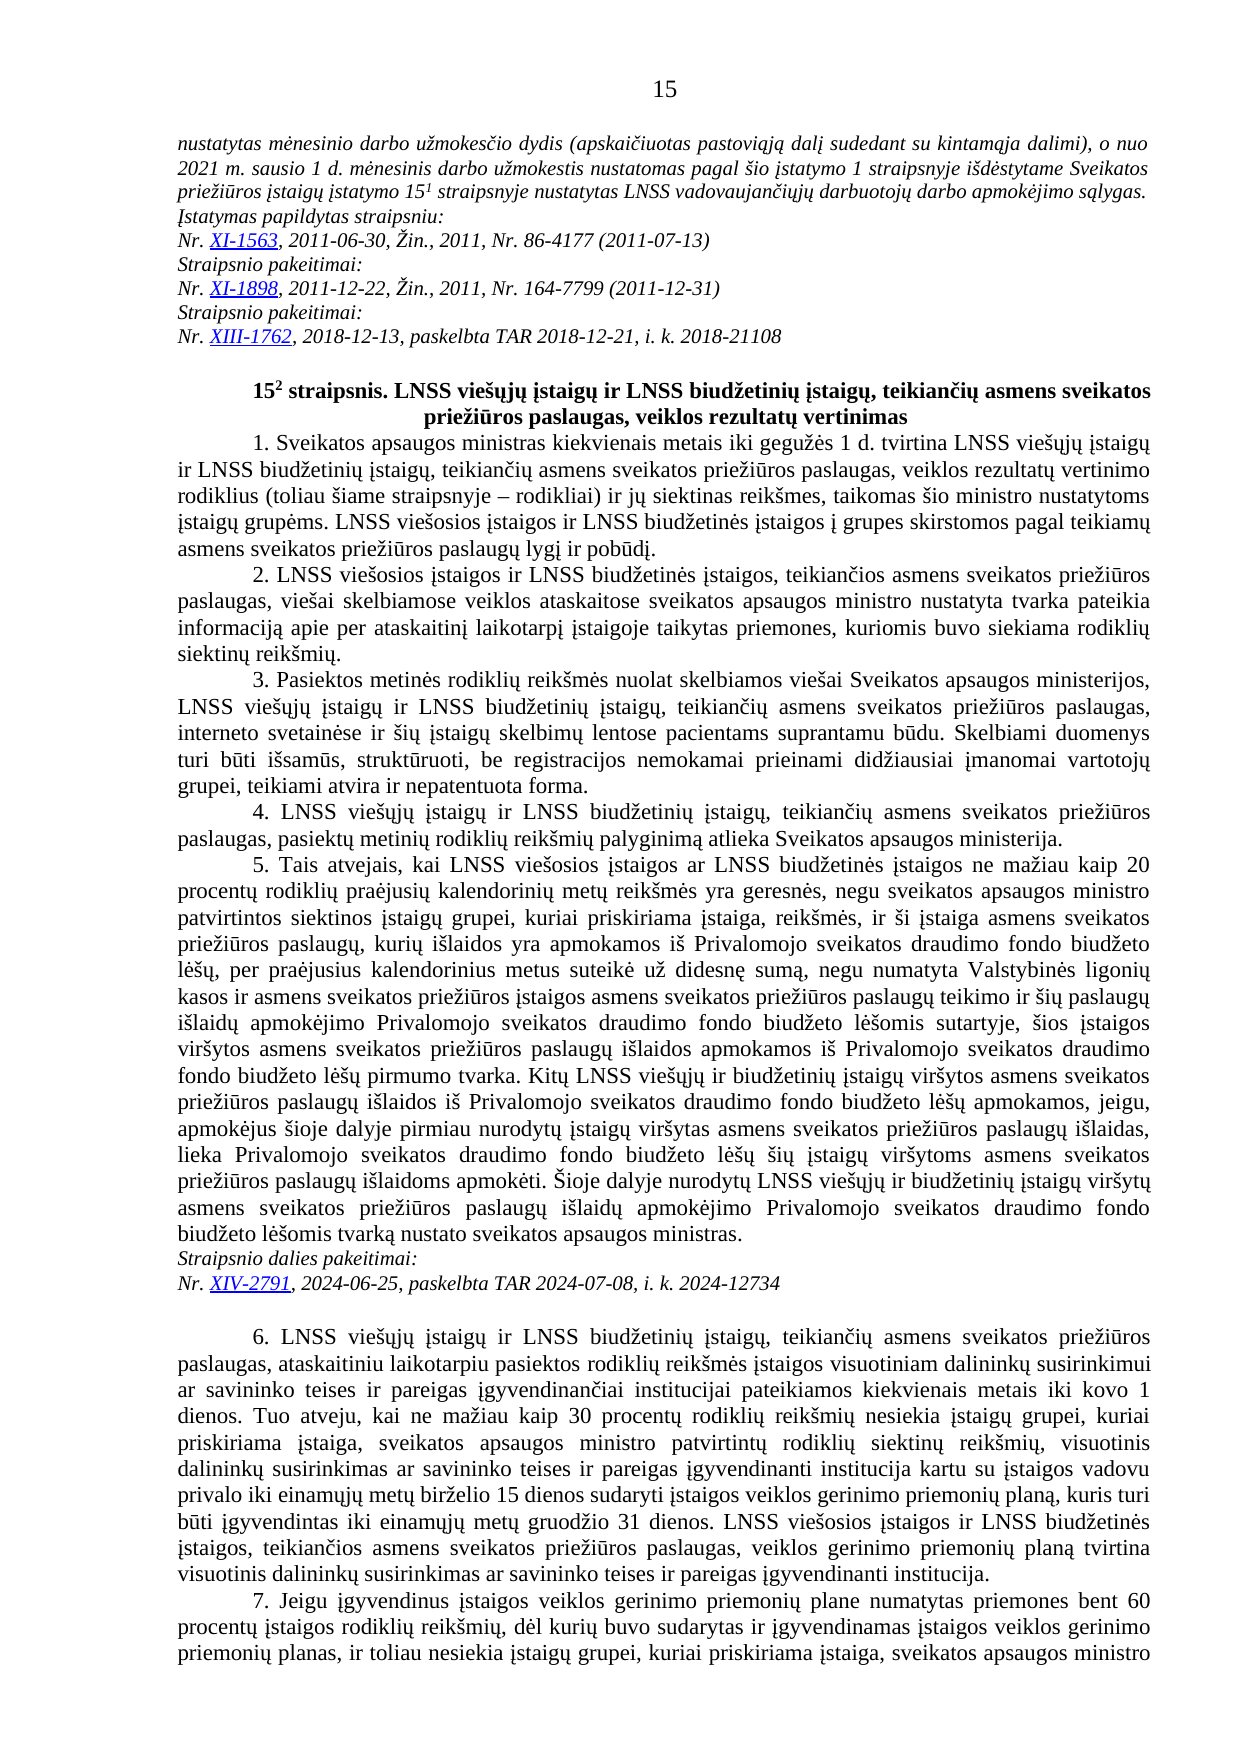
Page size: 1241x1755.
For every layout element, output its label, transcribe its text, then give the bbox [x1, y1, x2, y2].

text Straipsnio pakeitimai: [177, 300, 1152, 324]
text 3. Pasiektos metinės rodiklių reikšmės nuolat skelbiamos viešai Sveikatos apsaugos ministerijos, LNSS viešųjų įstaigų ir LNSS biudžetinių įstaigų, teikiančių asmens sveikatos priežiūros paslaugas, interneto svetainėse ir šių įstaigų skelbimų lentose pacientams suprantamu būdu. Skelbiami duomenys turi būti išsamūs, struktūruoti, be registracijos nemokamai prieinami didžiausiai įmanomai vartotojų grupei, teikiami atvira ir nepatentuota forma. [177, 667, 1152, 798]
text 152 straipsnis. LNSS viešųjų įstaigų ir LNSS biudžetinių įstaigų, teikiančių asmens sveikatos priežiūros paslaugas, veiklos rezultatų vertinimas [252, 377, 1152, 429]
text Straipsnio pakeitimai: [177, 252, 1152, 276]
text nustatytas mėnesinio darbo užmokesčio dydis (apskaičiuotas pastoviąją dalį sudedant su kintamąja dalimi), o nuo 2021 m. sausio 1 d. mėnesinis darbo užmokestis nustatomas pagal šio įstatymo 1 straipsnyje išdėstytame Sveikatos priežiūros įstaigų įstatymo 151 straipsnyje nustatytas LNSS vadovaujančiųjų darbuotojų darbo apmokėjimo sąlygas. [177, 131, 1152, 203]
text 7. Jeigu įgyvendinus įstaigos veiklos gerinimo priemonių plane numatytas priemones bent 60 procentų įstaigos rodiklių reikšmių, dėl kurių buvo sudarytas ir įgyvendinamas įstaigos veiklos gerinimo priemonių planas, ir toliau nesiekia įstaigų grupei, kuriai priskiriama įstaiga, sveikatos apsaugos ministro [177, 1587, 1152, 1666]
text Nr. XIV-2791, 2024-06-25, paskelbta TAR 2024-07-08, i. k. 2024-12734 [177, 1270, 1152, 1294]
text Nr. XI-1898, 2011-12-22, Žin., 2011, Nr. 164-7799 (2011-12-31) [177, 276, 1152, 300]
text 6. LNSS viešųjų įstaigų ir LNSS biudžetinių įstaigų, teikiančių asmens sveikatos priežiūros paslaugas, ataskaitiniu laikotarpiu pasiektos rodiklių reikšmės įstaigos visuotiniam dalininkų susirinkimui ar savininko teises ir pareigas įgyvendinančiai institucijai pateikiamos kiekvienais metais iki kovo 1 dienos. Tuo atveju, kai ne mažiau kaip 30 procentų rodiklių reikšmių nesiekia įstaigų grupei, kuriai priskiriama įstaiga, sveikatos apsaugos ministro patvirtintų rodiklių siektinų reikšmių, visuotinis dalininkų susirinkimas ar savininko teises ir pareigas įgyvendinanti institucija kartu su įstaigos vadovu privalo iki einamųjų metų birželio 15 dienos sudaryti įstaigos veiklos gerinimo priemonių planą, kuris turi būti įgyvendintas iki einamųjų metų gruodžio 31 dienos. LNSS viešosios įstaigos ir LNSS biudžetinės įstaigos, teikiančios asmens sveikatos priežiūros paslaugas, veiklos gerinimo priemonių planą tvirtina visuotinis dalininkų susirinkimas ar savininko teises ir pareigas įgyvendinanti institucija. [177, 1323, 1152, 1587]
text Straipsnio dalies pakeitimai: [177, 1246, 1152, 1270]
text 1. Sveikatos apsaugos ministras kiekvienais metais iki gegužės 1 d. tvirtina LNSS viešųjų įstaigų ir LNSS biudžetinių įstaigų, teikiančių asmens sveikatos priežiūros paslaugas, veiklos rezultatų vertinimo rodiklius (toliau šiame straipsnyje – rodikliai) ir jų siektinas reikšmes, taikomas šio ministro nustatytoms įstaigų grupėms. LNSS viešosios įstaigos ir LNSS biudžetinės įstaigos į grupes skirstomos pagal teikiamų asmens sveikatos priežiūros paslaugų lygį ir pobūdį. [177, 429, 1152, 561]
text Nr. XI-1563, 2011-06-30, Žin., 2011, Nr. 86-4177 (2011-07-13) [177, 228, 1152, 252]
text Įstatymas papildytas straipsniu: [177, 203, 1152, 228]
text 4. LNSS viešųjų įstaigų ir LNSS biudžetinių įstaigų, teikiančių asmens sveikatos priežiūros paslaugas, pasiektų metinių rodiklių reikšmių palyginimą atlieka Sveikatos apsaugos ministerija. [177, 798, 1152, 851]
text 2. LNSS viešosios įstaigos ir LNSS biudžetinės įstaigos, teikiančios asmens sveikatos priežiūros paslaugas, viešai skelbiamose veiklos ataskaitose sveikatos apsaugos ministro nustatyta tvarka pateikia informaciją apie per ataskaitinį laikotarpį įstaigoje taikytas priemones, kuriomis buvo siekiama rodiklių siektinų reikšmių. [177, 561, 1152, 667]
text 5. Tais atvejais, kai LNSS viešosios įstaigos ar LNSS biudžetinės įstaigos ne mažiau kaip 20 procentų rodiklių praėjusių kalendorinių metų reikšmės yra geresnės, negu sveikatos apsaugos ministro patvirtintos siektinos įstaigų grupei, kuriai priskiriama įstaiga, reikšmės, ir ši įstaiga asmens sveikatos priežiūros paslaugų, kurių išlaidos yra apmokamos iš Privalomojo sveikatos draudimo fondo biudžeto lėšų, per praėjusius kalendorinius metus suteikė už didesnę sumą, negu numatyta Valstybinės ligonių kasos ir asmens sveikatos priežiūros įstaigos asmens sveikatos priežiūros paslaugų teikimo ir šių paslaugų išlaidų apmokėjimo Privalomojo sveikatos draudimo fondo biudžeto lėšomis sutartyje, šios įstaigos viršytos asmens sveikatos priežiūros paslaugų išlaidos apmokamos iš Privalomojo sveikatos draudimo fondo biudžeto lėšų pirmumo tvarka. Kitų LNSS viešųjų ir biudžetinių įstaigų viršytos asmens sveikatos priežiūros paslaugų išlaidos iš Privalomojo sveikatos draudimo fondo biudžeto lėšų apmokamos, jeigu, apmokėjus šioje dalyje pirmiau nurodytų įstaigų viršytas asmens sveikatos priežiūros paslaugų išlaidas, lieka Privalomojo sveikatos draudimo fondo biudžeto lėšų šių įstaigų viršytoms asmens sveikatos priežiūros paslaugų išlaidoms apmokėti. Šioje dalyje nurodytų LNSS viešųjų ir biudžetinių įstaigų viršytų asmens sveikatos priežiūros paslaugų išlaidų apmokėjimo Privalomojo sveikatos draudimo fondo biudžeto lėšomis tvarką nustato sveikatos apsaugos ministras. [177, 851, 1152, 1246]
text Nr. XIII-1762, 2018-12-13, paskelbta TAR 2018-12-21, i. k. 2018-21108 [177, 324, 1152, 348]
